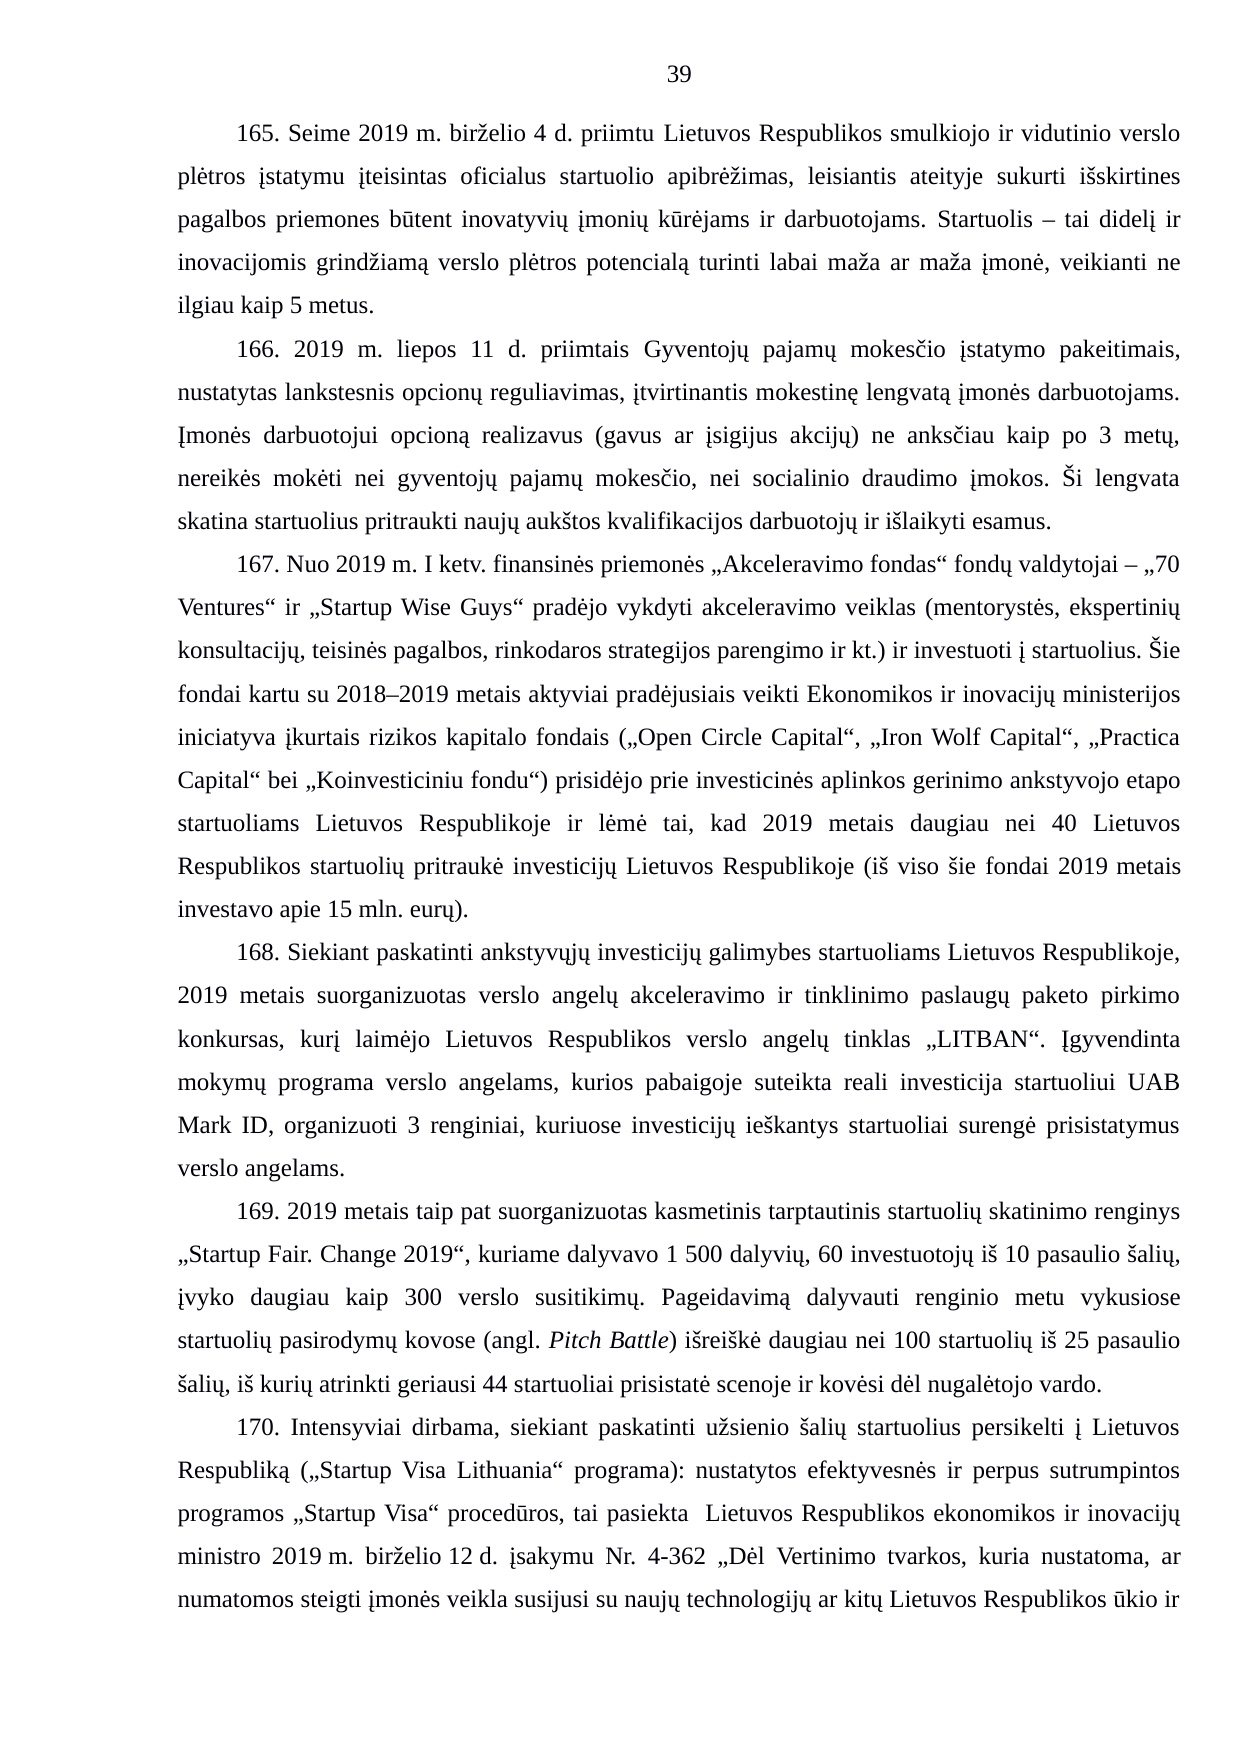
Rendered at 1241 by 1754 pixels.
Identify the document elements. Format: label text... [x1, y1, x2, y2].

text 166. 2019 m. liepos 11 d. priimtais Gyventojų pajamų mokesčio įstatymo pakeitimais, nustatytas lankstesnis opcionų reguliavimas, įtvirtinantis mokestinę lengvatą įmonės darbuotojams. Įmonės darbuotojui opcioną realizavus (gavus ar įsigijus akcijų) ne anksčiau kaip po 3 metų, nereikės mokėti nei gyventojų pajamų mokesčio, nei socialinio draudimo įmokos. Ši lengvata skatina startuolius pritraukti naujų aukštos kvalifikacijos darbuotojų ir išlaikyti esamus. [177, 334, 1181, 535]
text 167. Nuo 2019 m. I ketv. finansinės priemonės „Akceleravimo fondas“ fondų valdytojai – „70 Ventures“ ir „Startup Wise Guys“ pradėjo vykdyti akceleravimo veiklas (mentorystės, ekspertinių konsultacijų, teisinės pagalbos, rinkodaros strategijos parengimo ir kt.) ir investuoti į startuolius. Šie fondai kartu su 2018–2019 metais aktyviai pradėjusiais veikti Ekonomikos ir inovacijų ministerijos iniciatyva įkurtais rizikos kapitalo fondais („Open Circle Capital“, „Iron Wolf Capital“, „Practica Capital“ bei „Koinvesticiniu fondu“) prisidėjo prie investicinės aplinkos gerinimo ankstyvojo etapo startuoliams Lietuvos Respublikoje ir lėmė tai, kad 2019 metais daugiau nei 40 Lietuvos Respublikos startuolių pritraukė investicijų Lietuvos Respublikoje (iš viso šie fondai 2019 metais investavo apie 15 mln. eurų). [177, 549, 1181, 923]
text 165. Seime 2019 m. birželio 4 d. priimtu Lietuvos Respublikos smulkiojo ir vidutinio verslo plėtros įstatymu įteisintas oficialus startuolio apibrėžimas, leisiantis ateityje sukurti išskirtines pagalbos priemones būtent inovatyvių įmonių kūrėjams ir darbuotojams. Startuolis – tai didelį ir inovacijomis grindžiamą verslo plėtros potencialą turinti labai maža ar maža įmonė, veikianti ne ilgiau kaip 5 metus. [177, 118, 1181, 319]
text 168. Siekiant paskatinti ankstyvųjų investicijų galimybes startuoliams Lietuvos Respublikoje, 2019 metais suorganizuotas verslo angelų akceleravimo ir tinklinimo paslaugų paketo pirkimo konkursas, kurį laimėjo Lietuvos Respublikos verslo angelų tinklas „LITBAN“. Įgyvendinta mokymų programa verslo angelams, kurios pabaigoje suteikta reali investicija startuoliui UAB Mark ID, organizuoti 3 renginiai, kuriuose investicijų ieškantys startuoliai surengė prisistatymus verslo angelams. [177, 937, 1181, 1182]
text 169. 2019 metais taip pat suorganizuotas kasmetinis tarptautinis startuolių skatinimo renginys „Startup Fair. Change 2019“, kuriame dalyvavo 1 500 dalyvių, 60 investuotojų iš 10 pasaulio šalių, įvyko daugiau kaip 300 verslo susitikimų. Pageidavimą dalyvauti renginio metu vykusiose startuolių pasirodymų kovose (angl. Pitch Battle) išreiškė daugiau nei 100 startuolių iš 25 pasaulio šalių, iš kurių atrinkti geriausi 44 startuoliai prisistatė scenoje ir kovėsi dėl nugalėtojo vardo. [177, 1196, 1181, 1397]
text 170. Intensyviai dirbama, siekiant paskatinti užsienio šalių startuolius persikelti į Lietuvos Respubliką („Startup Visa Lithuania“ programa): nustatytos efektyvesnės ir perpus sutrumpintos programos „Startup Visa“ procedūros, tai pasiekta Lietuvos Respublikos ekonomikos ir inovacijų ministro 2019 m. birželio 12 d. įsakymu Nr. 4-362 „Dėl Vertinimo tvarkos, kuria nustatoma, ar numatomos steigti įmonės veikla susijusi su naujų technologijų ar kitų Lietuvos Respublikos ūkio ir [177, 1412, 1181, 1613]
